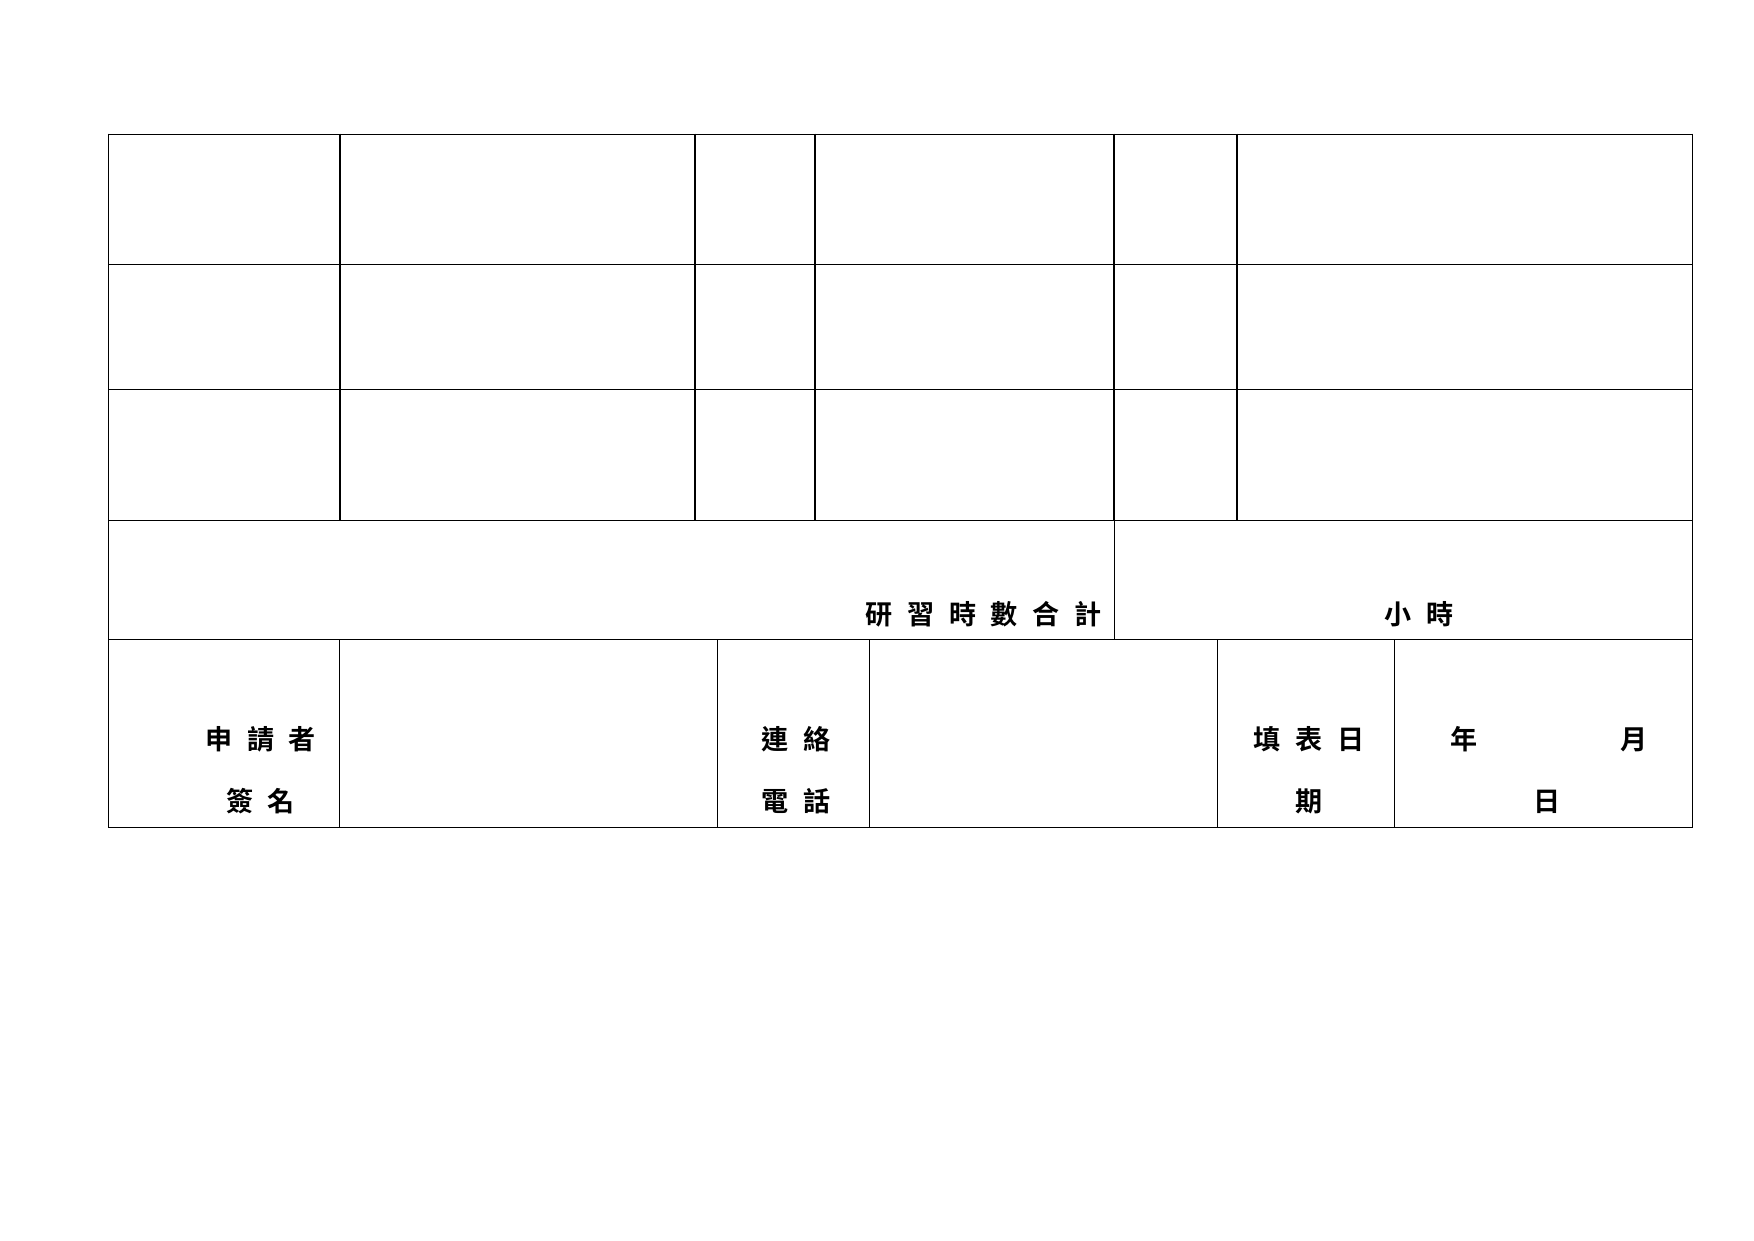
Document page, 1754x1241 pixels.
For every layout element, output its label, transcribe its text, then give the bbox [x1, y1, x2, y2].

table_cell 連絡電話 [718, 640, 869, 827]
table_cell [816, 265, 1113, 389]
table_cell [341, 265, 694, 389]
table_cell [870, 640, 1217, 827]
table_cell [1238, 390, 1692, 520]
table_cell [109, 390, 339, 520]
table_cell [1115, 135, 1236, 264]
table_cell [696, 265, 814, 389]
table_cell [341, 135, 694, 264]
table_cell 年 月 日 [1395, 640, 1692, 827]
table_cell 研習時數合計 [109, 521, 1114, 639]
table_cell [696, 390, 814, 520]
table_cell [1115, 265, 1236, 389]
table_cell [1238, 265, 1692, 389]
table_cell [109, 265, 339, 389]
table_cell [816, 390, 1113, 520]
table_cell [341, 390, 694, 520]
table_cell [340, 640, 717, 827]
table_cell [109, 135, 339, 264]
table_cell [696, 135, 814, 264]
table_cell [1115, 390, 1236, 520]
table_cell [1238, 135, 1692, 264]
table_cell 小時 [1115, 521, 1692, 639]
table_cell 填表日期 [1218, 640, 1394, 827]
table_cell 申請者簽名 [109, 640, 339, 827]
table_cell [816, 135, 1113, 264]
